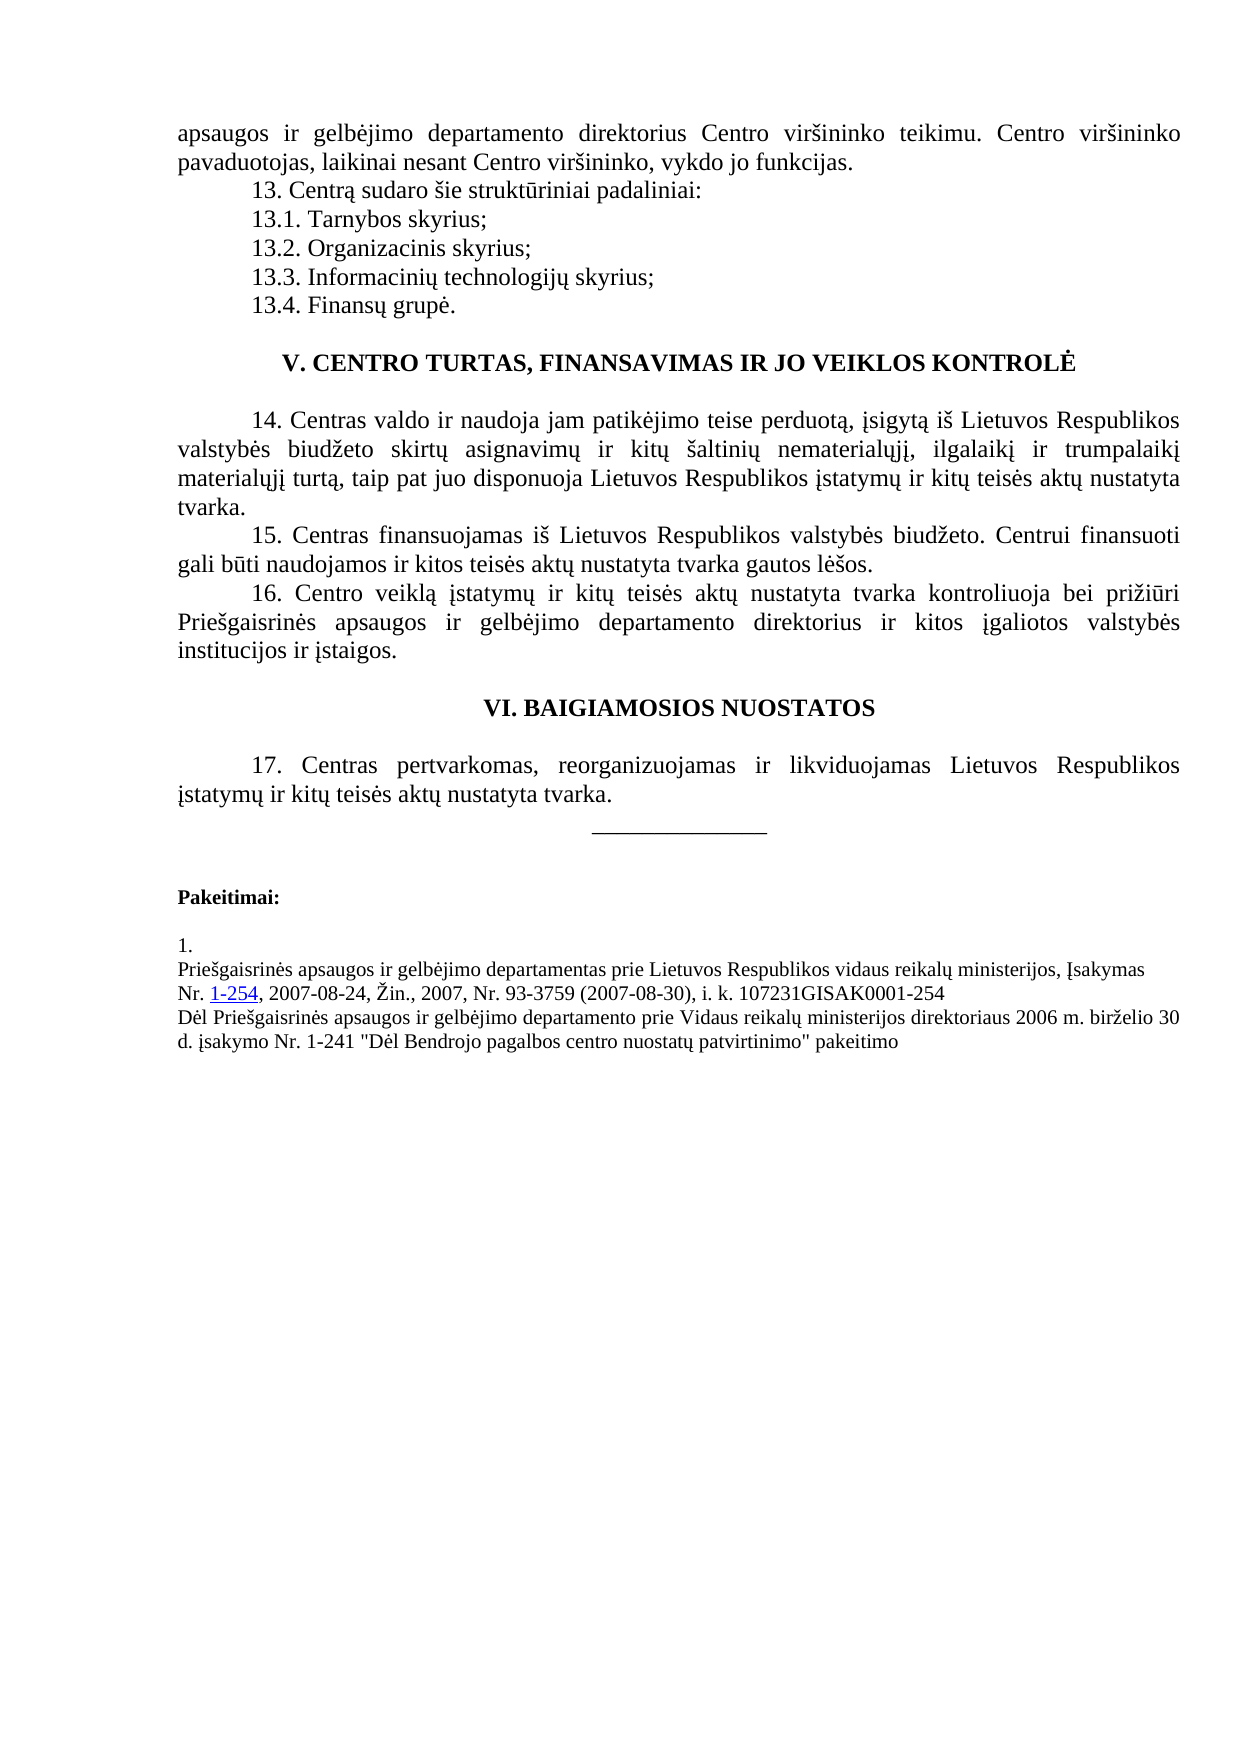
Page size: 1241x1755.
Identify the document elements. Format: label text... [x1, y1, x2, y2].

text Nr. 1-254, 2007-08-24, Žin., 2007, Nr. 93-3759 (2007-08-30), i. k. 107231GISAK0001-254 [177, 981, 1181, 1005]
text 17. Centras pertvarkomas, reorganizuojamas ir likviduojamas Lietuvos Respublikos įstatymų ir kitų teisės aktų nustatyta tvarka. [177, 751, 1181, 808]
text 15. Centras finansuojamas iš Lietuvos Respublikos valstybės biudžeto. Centrui finansuoti gali būti naudojamos ir kitos teisės aktų nustatyta tvarka gautos lėšos. [177, 521, 1181, 578]
text VI. BAIGIAMOSIOS NUOSTATOS [177, 693, 1181, 722]
text V. CENTRO TURTAS, FINANSAVIMAS IR JO VEIKLOS KONTROLĖ [177, 348, 1181, 377]
text 13.3. Informacinių technologijų skyrius; [177, 262, 1181, 291]
text Dėl Priešgaisrinės apsaugos ir gelbėjimo departamento prie Vidaus reikalų ministerijos direktoriaus 2006 m. birželio 30 d. įsakymo Nr. 1-241 "Dėl Bendrojo pagalbos centro nuostatų patvirtinimo" pakeitimo [177, 1005, 1181, 1053]
text 1. [177, 933, 1181, 957]
text ______________ [177, 808, 1181, 837]
text 16. Centro veiklą įstatymų ir kitų teisės aktų nustatyta tvarka kontroliuoja bei prižiūri Priešgaisrinės apsaugos ir gelbėjimo departamento direktorius ir kitos įgaliotos valstybės institucijos ir įstaigos. [177, 578, 1181, 664]
text 13.1. Tarnybos skyrius; [177, 204, 1181, 233]
text 14. Centras valdo ir naudoja jam patikėjimo teise perduotą, įsigytą iš Lietuvos Respublikos valstybės biudžeto skirtų asignavimų ir kitų šaltinių nematerialųjį, ilgalaikį ir trumpalaikį materialųjį turtą, taip pat juo disponuoja Lietuvos Respublikos įstatymų ir kitų teisės aktų nustatyta tvarka. [177, 406, 1181, 521]
text 13.4. Finansų grupė. [177, 291, 1181, 319]
text Pakeitimai: [177, 885, 1181, 909]
text 13.2. Organizacinis skyrius; [177, 233, 1181, 262]
text apsaugos ir gelbėjimo departamento direktorius Centro viršininko teikimu. Centro viršininko pavaduotojas, laikinai nesant Centro viršininko, vykdo jo funkcijas. [177, 118, 1181, 176]
text 13. Centrą sudaro šie struktūriniai padaliniai: [177, 176, 1181, 204]
text Priešgaisrinės apsaugos ir gelbėjimo departamentas prie Lietuvos Respublikos vidaus reikalų ministerijos, Įsakymas [177, 957, 1181, 981]
